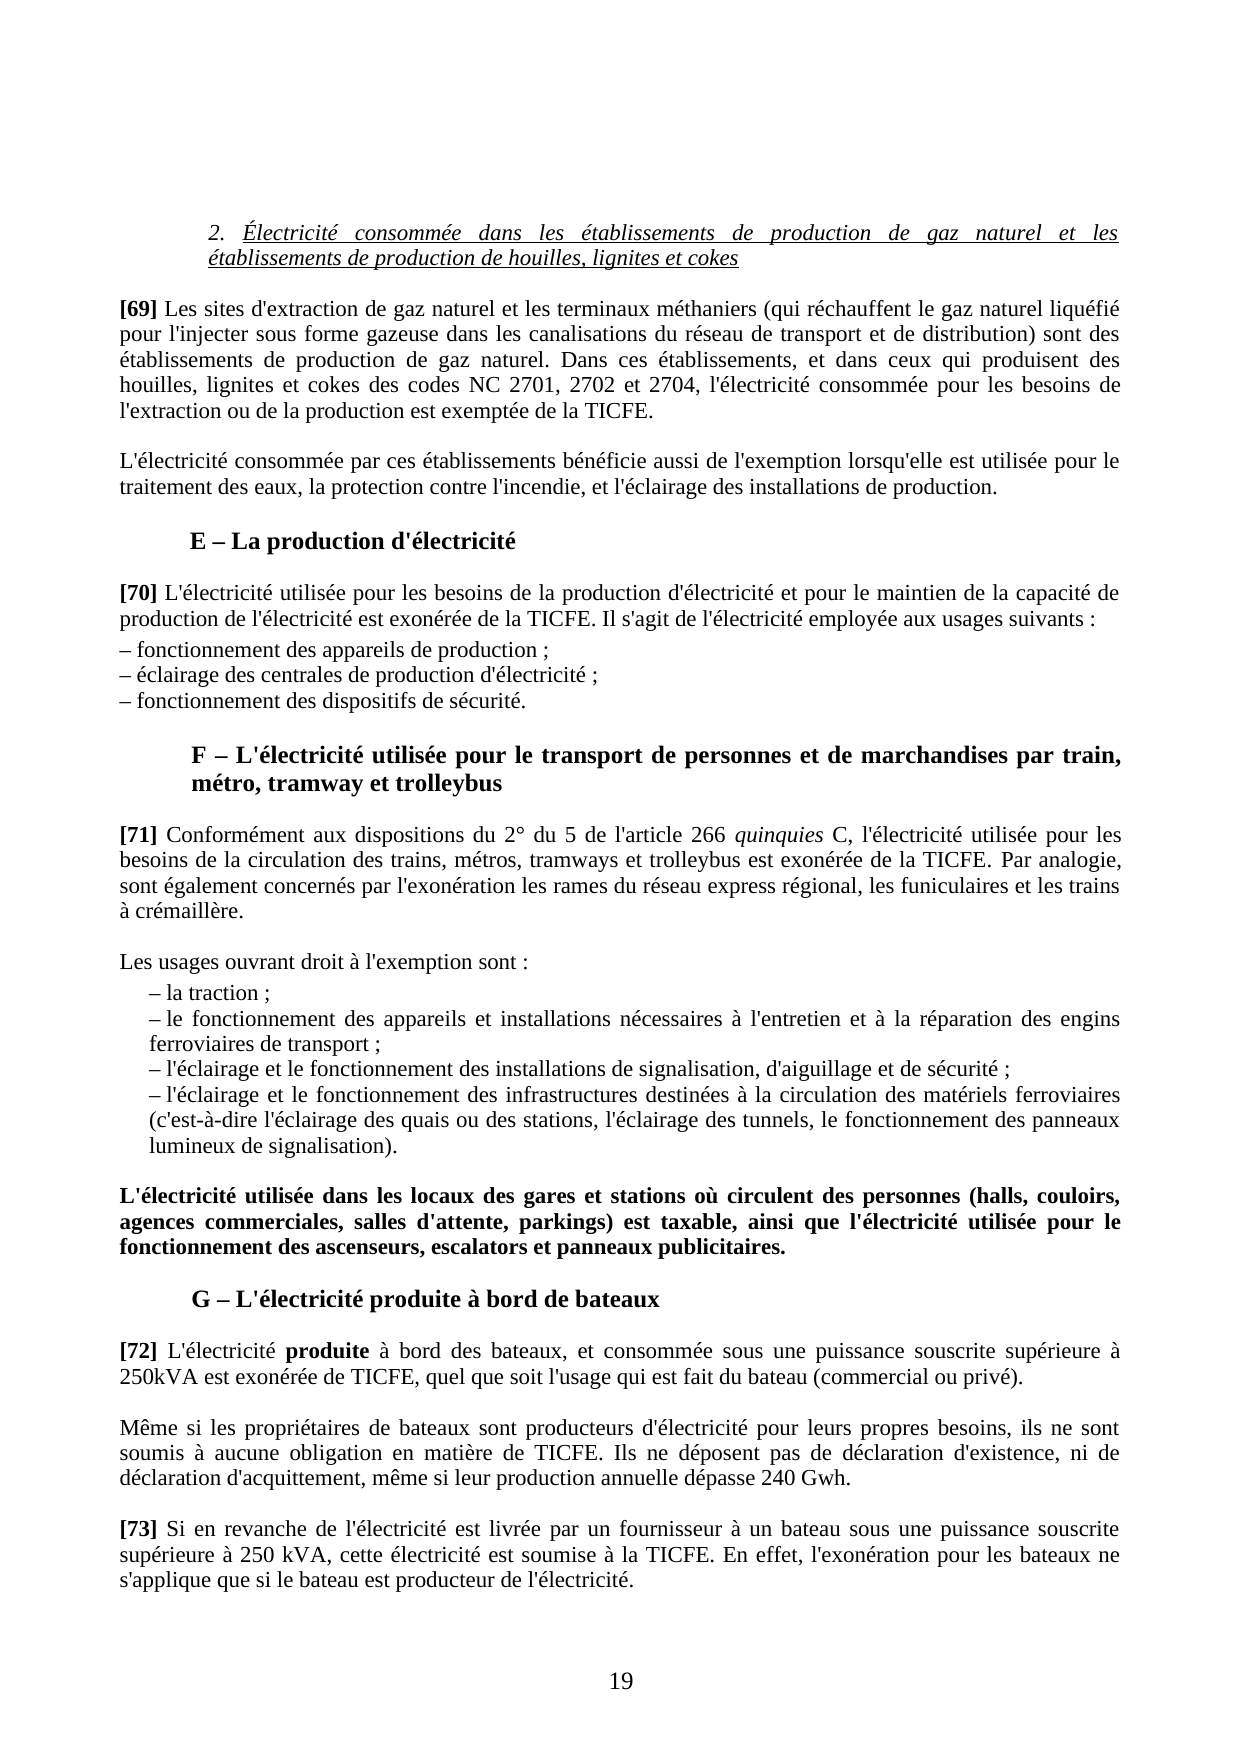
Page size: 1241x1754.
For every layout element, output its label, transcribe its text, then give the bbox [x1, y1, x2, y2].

text L'électricité consommée par ces établissements bénéficie aussi de l'exemption lorsqu'elle est utilisée pour le traitement des eaux, la protection contre l'incendie, et l'éclairage des installations de production. [119, 448, 1122, 499]
text [70] L'électricité utilisée pour les besoins de la production d'électricité et pour le maintien de la capacité de production de l'électricité est exonérée de la TICFE. Il s'agit de l'électricité employée aux usages suivants : [119, 580, 1122, 631]
text L'électricité utilisée dans les locaux des gares et stations où circulent des personnes (halls, couloirs, agences commerciales, salles d'attente, parkings) est taxable, ainsi que l'électricité utilisée pour le fonctionnement des ascenseurs, escalators et panneaux publicitaires. [119, 1183, 1122, 1260]
text 2. Électricité consommée dans les établissements de production de gaz naturel et les établissements de production de houilles, lignites et cokes [208, 220, 1122, 271]
text [72] L'électricité produite à bord des bateaux, et consommée sous une puissance souscrite supérieure à 250kVA est exonérée de TICFE, quel que soit l'usage qui est fait du bateau (commercial ou privé). [119, 1338, 1122, 1389]
text Les usages ouvrant droit à l'exemption sont : [119, 949, 1122, 974]
text F – L'électricité utilisée pour le transport de personnes et de marchandises par train, métro, tramway et trolleybus [191, 741, 1122, 796]
text [71] Conformément aux dispositions du 2° du 5 de l'article 266 quinquies C, l'électricité utilisée pour les besoins de la circulation des trains, métros, tramways et trolleybus est exonérée de la TICFE. Par analogie, sont également concernés par l'exonération les rames du réseau express régional, les funiculaires et les trains à crémaillère. [119, 822, 1122, 923]
text – éclairage des centrales de production d'électricité ; [119, 662, 1122, 688]
text – l'éclairage et le fonctionnement des installations de signalisation, d'aiguillage et de sécurité ; [149, 1056, 1122, 1082]
text [73] Si en revanche de l'électricité est livrée par un fournisseur à un bateau sous une puissance souscrite supérieure à 250 kVA, cette électricité est soumise à la TICFE. En effet, l'exonération pour les bateaux ne s'applique que si le bateau est producteur de l'électricité. [119, 1516, 1122, 1592]
text – l'éclairage et le fonctionnement des infrastructures destinées à la circulation des matériels ferroviaires (c'est-à-dire l'éclairage des quais ou des stations, l'éclairage des tunnels, le fonctionnement des panneaux lumineux de signalisation). [149, 1082, 1122, 1158]
text – fonctionnement des dispositifs de sécurité. [119, 688, 1122, 713]
text – la traction ; [149, 980, 1122, 1006]
text G – L'électricité produite à bord de bateaux [191, 1285, 1122, 1313]
text [69] Les sites d'extraction de gaz naturel et les terminaux méthaniers (qui réchauffent le gaz naturel liquéfié pour l'injecter sous forme gazeuse dans les canalisations du réseau de transport et de distribution) sont des établissements de production de gaz naturel. Dans ces établissements, et dans ceux qui produisent des houilles, lignites et cokes des codes NC 2701, 2702 et 2704, l'électricité consommée pour les besoins de l'extraction ou de la production est exemptée de la TICFE. [119, 296, 1122, 423]
text – le fonctionnement des appareils et installations nécessaires à l'entretien et à la réparation des engins ferroviaires de transport ; [149, 1006, 1122, 1056]
text Même si les propriétaires de bateaux sont producteurs d'électricité pour leurs propres besoins, ils ne sont soumis à aucune obligation en matière de TICFE. Ils ne déposent pas de déclaration d'existence, ni de déclaration d'acquittement, même si leur production annuelle dépasse 240 Gwh. [119, 1414, 1122, 1491]
text – fonctionnement des appareils de production ; [119, 637, 1122, 662]
text E – La production d'électricité [189, 527, 1122, 555]
